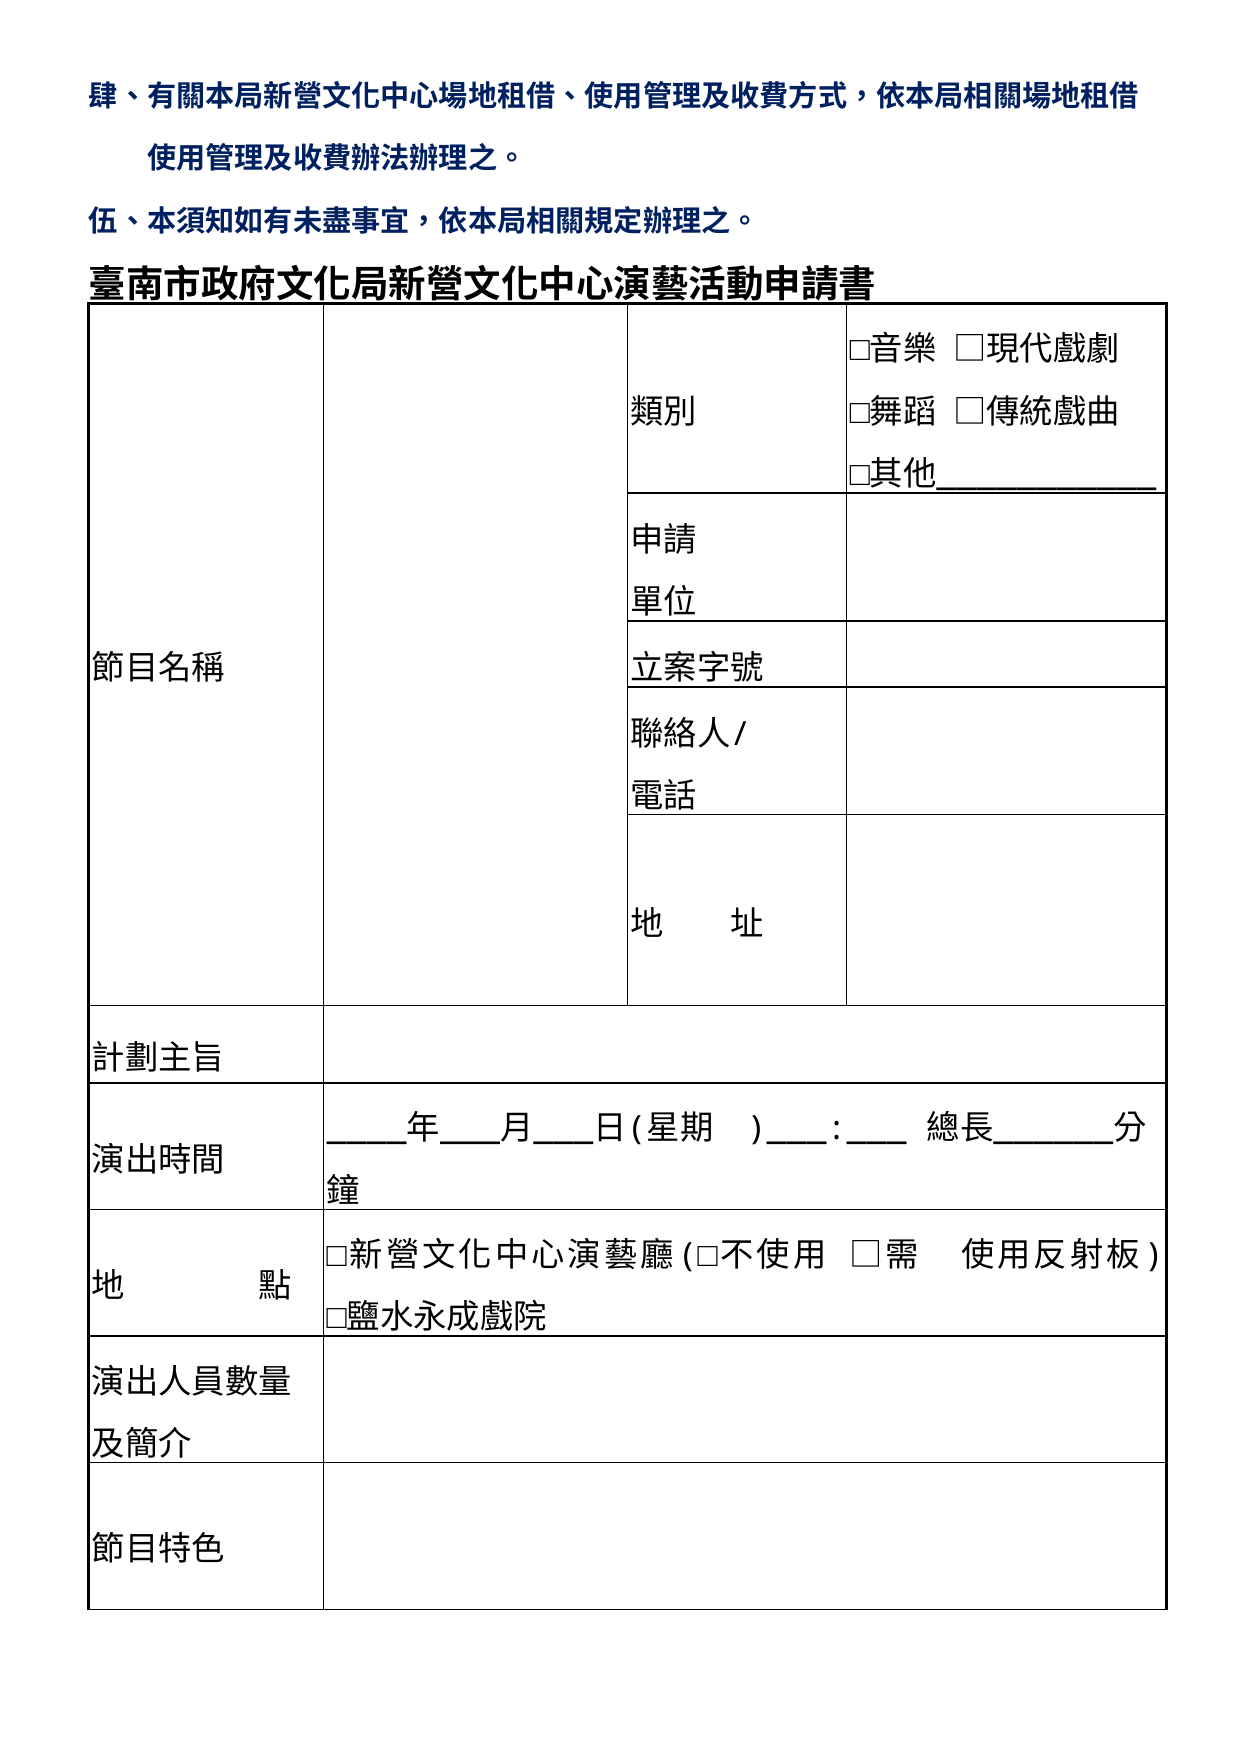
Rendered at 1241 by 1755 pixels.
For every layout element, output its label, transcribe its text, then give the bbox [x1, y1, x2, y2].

table_cell 地 點 [90, 1210, 323, 1335]
table_header 類別 [628, 305, 846, 492]
table_cell [847, 688, 1165, 814]
table_cell [847, 815, 1165, 1005]
table_cell [847, 494, 1165, 620]
table_header 節目名稱 [90, 305, 323, 1005]
table_header [324, 305, 627, 1005]
table_cell ____年___月___日(星期 )___:___ 總長______分鐘 [324, 1084, 1165, 1209]
table_cell 地 址 [628, 815, 846, 1005]
table_cell [847, 622, 1165, 686]
table_cell 演出人員數量及簡介 [90, 1337, 323, 1462]
table_cell □新營文化中心演藝廳(□不使用 □需 使用反射板) □鹽水永成戲院 [324, 1210, 1165, 1335]
table_cell 節目特色 [90, 1463, 323, 1608]
table_header □音樂 □現代戲劇 □舞蹈 □傳統戲曲 □其他___________ [847, 305, 1165, 492]
table_cell [324, 1337, 1165, 1462]
table_cell [324, 1463, 1165, 1608]
table_cell 立案字號 [628, 622, 846, 686]
table_cell [324, 1006, 1165, 1082]
table_cell 計劃主旨 [90, 1006, 323, 1082]
text 臺南市政府文化局新營文化中心演藝活動申請書 [89, 239, 1167, 302]
text 肆、有關本局新營文化中心場地租借、使用管理及收費方式，依本局相關場地租借使用管理及收費辦法辦理之。 [89, 52, 1167, 177]
table_cell 演出時間 [90, 1084, 323, 1209]
table_cell 申請 單位 [628, 494, 846, 620]
text 伍、本須知如有未盡事宜，依本局相關規定辦理之。 [89, 177, 1167, 239]
table_cell 聯絡人/ 電話 [628, 688, 846, 814]
